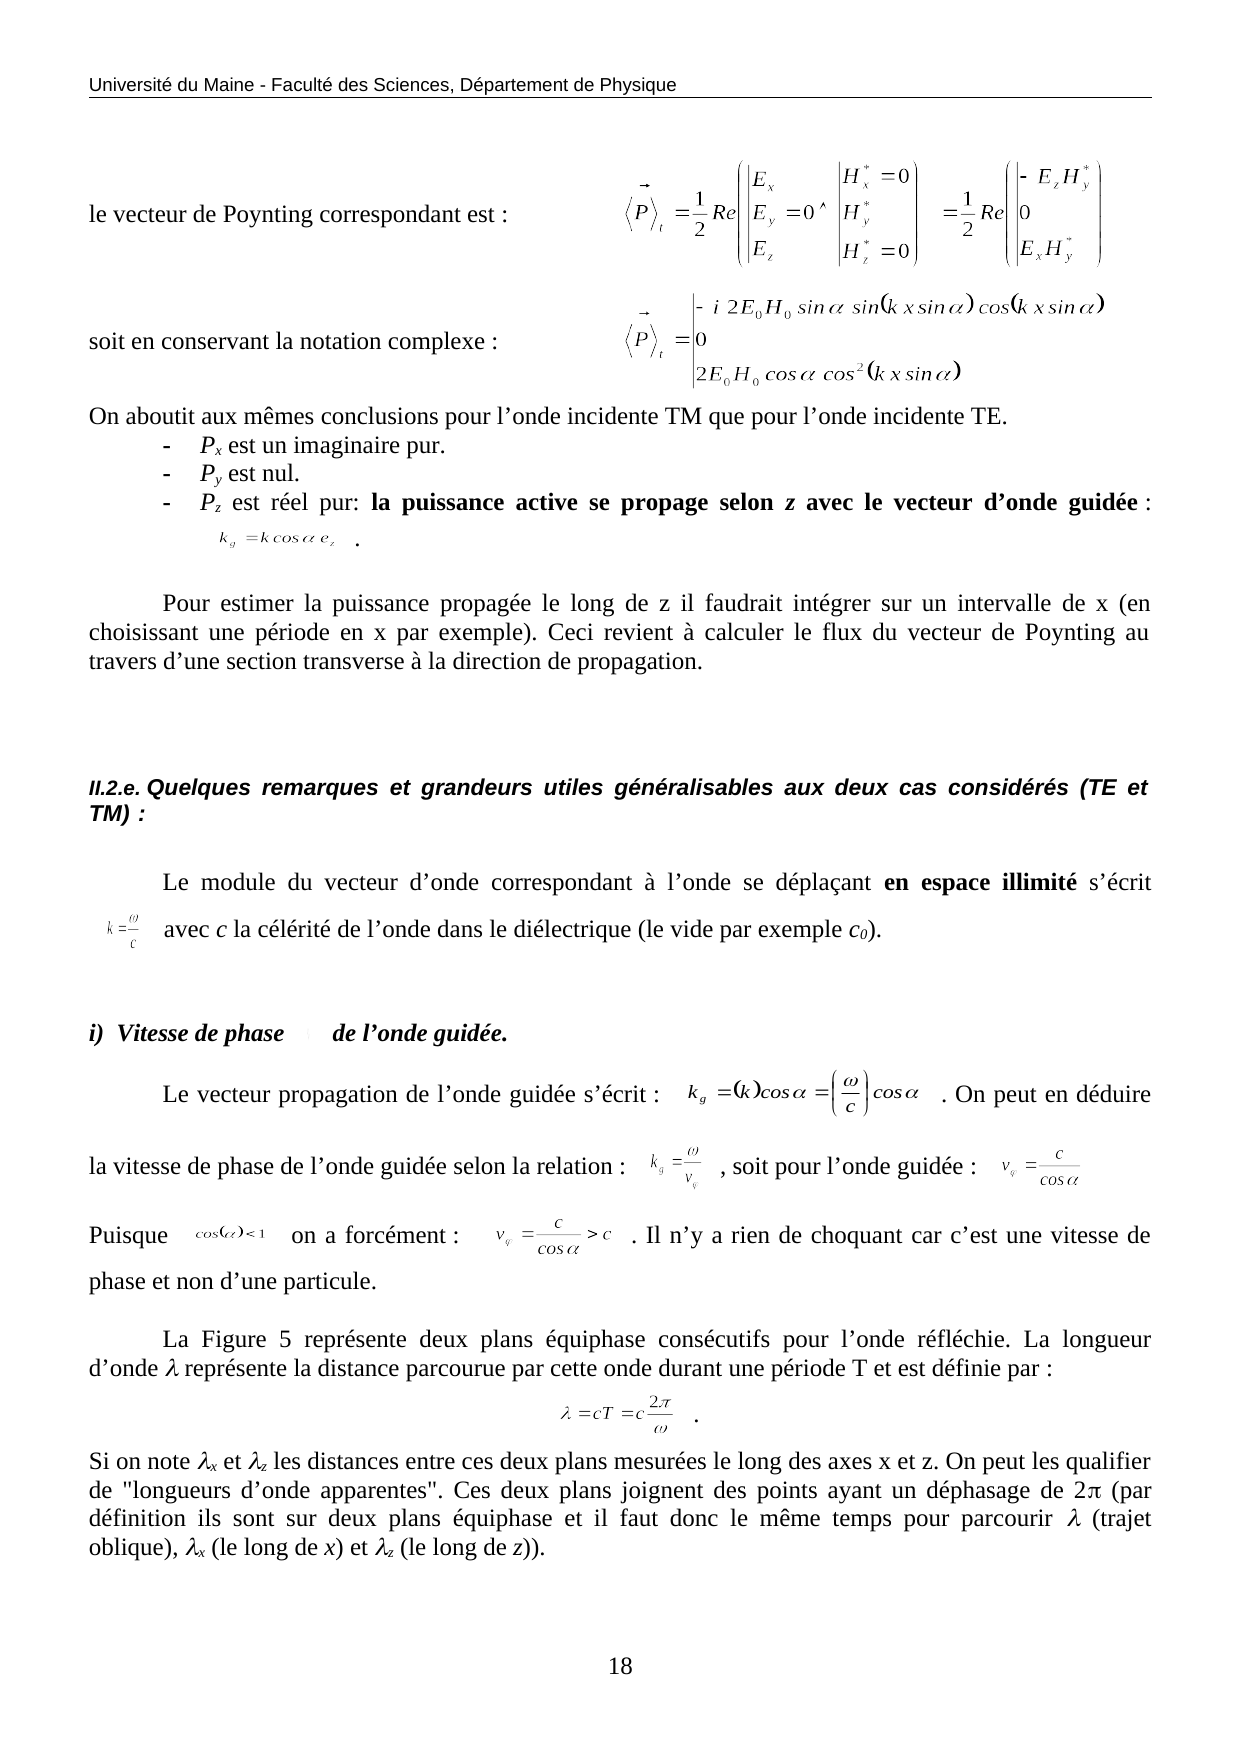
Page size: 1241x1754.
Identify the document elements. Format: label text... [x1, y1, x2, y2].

text Puisque on a forcément : . Il n’y a rien de choquant car c’est une vitesse de phase et non d’une particule. [89, 1202, 1152, 1295]
text Le module du vecteur d’onde correspondant à l’onde se déplaçant en espace illimité s’écrit avec c la célérité de l’onde dans le diélectrique (le vide par exemple c0). [89, 867, 1152, 961]
text La Figure 5 représente deux plans équiphase consécutifs pour l’onde réfléchie. La longueur d’onde  représente la distance parcourue par cette onde durant une période T et est définie par : [89, 1324, 1152, 1381]
subtitle Vitesse de phase de l’onde guidée. [89, 1012, 1152, 1052]
text Si on note x et z les distances entre ces deux plans mesurées le long des axes x et z. On peut les qualifier de "longueurs d’onde apparentes". Ces deux plans joignent des points ayant un déphasage de 2 (par définition ils sont sur deux plans équiphase et il faut donc le même temps pour parcourir  (trajet oblique), x (le long de x) et z (le long de z)). [89, 1446, 1152, 1561]
text Le vecteur propagation de l’onde guidée s’écrit : . On peut en déduire la vitesse de phase de l’onde guidée selon la relation : , soit pour l’onde guidée : [89, 1058, 1152, 1202]
text . [89, 1381, 1152, 1446]
list Px est un imaginaire pur. [162, 430, 1152, 458]
list Pz est réel pur: la puissance active se propage selon z avec le vecteur d’onde guidée : . [162, 487, 1152, 560]
subtitle Quelques remarques et grandeurs utiles généralisables aux deux cas considérés (TE et TM) : [89, 773, 1152, 826]
list Py est nul. [162, 458, 1152, 487]
text On aboutit aux mêmes conclusions pour l’onde incidente TM que pour l’onde incidente TE. [89, 401, 1152, 430]
text soit en conservant la notation complexe : [89, 280, 1152, 401]
text Pour estimer la puissance propagée le long de z il faudrait intégrer sur un intervalle de x (en choisissant une période en x par exemple). Ceci revient à calculer le flux du vecteur de Poynting au travers d’une section transverse à la direction de propagation. [89, 588, 1152, 675]
text le vecteur de Poynting correspondant est : [89, 147, 1152, 280]
